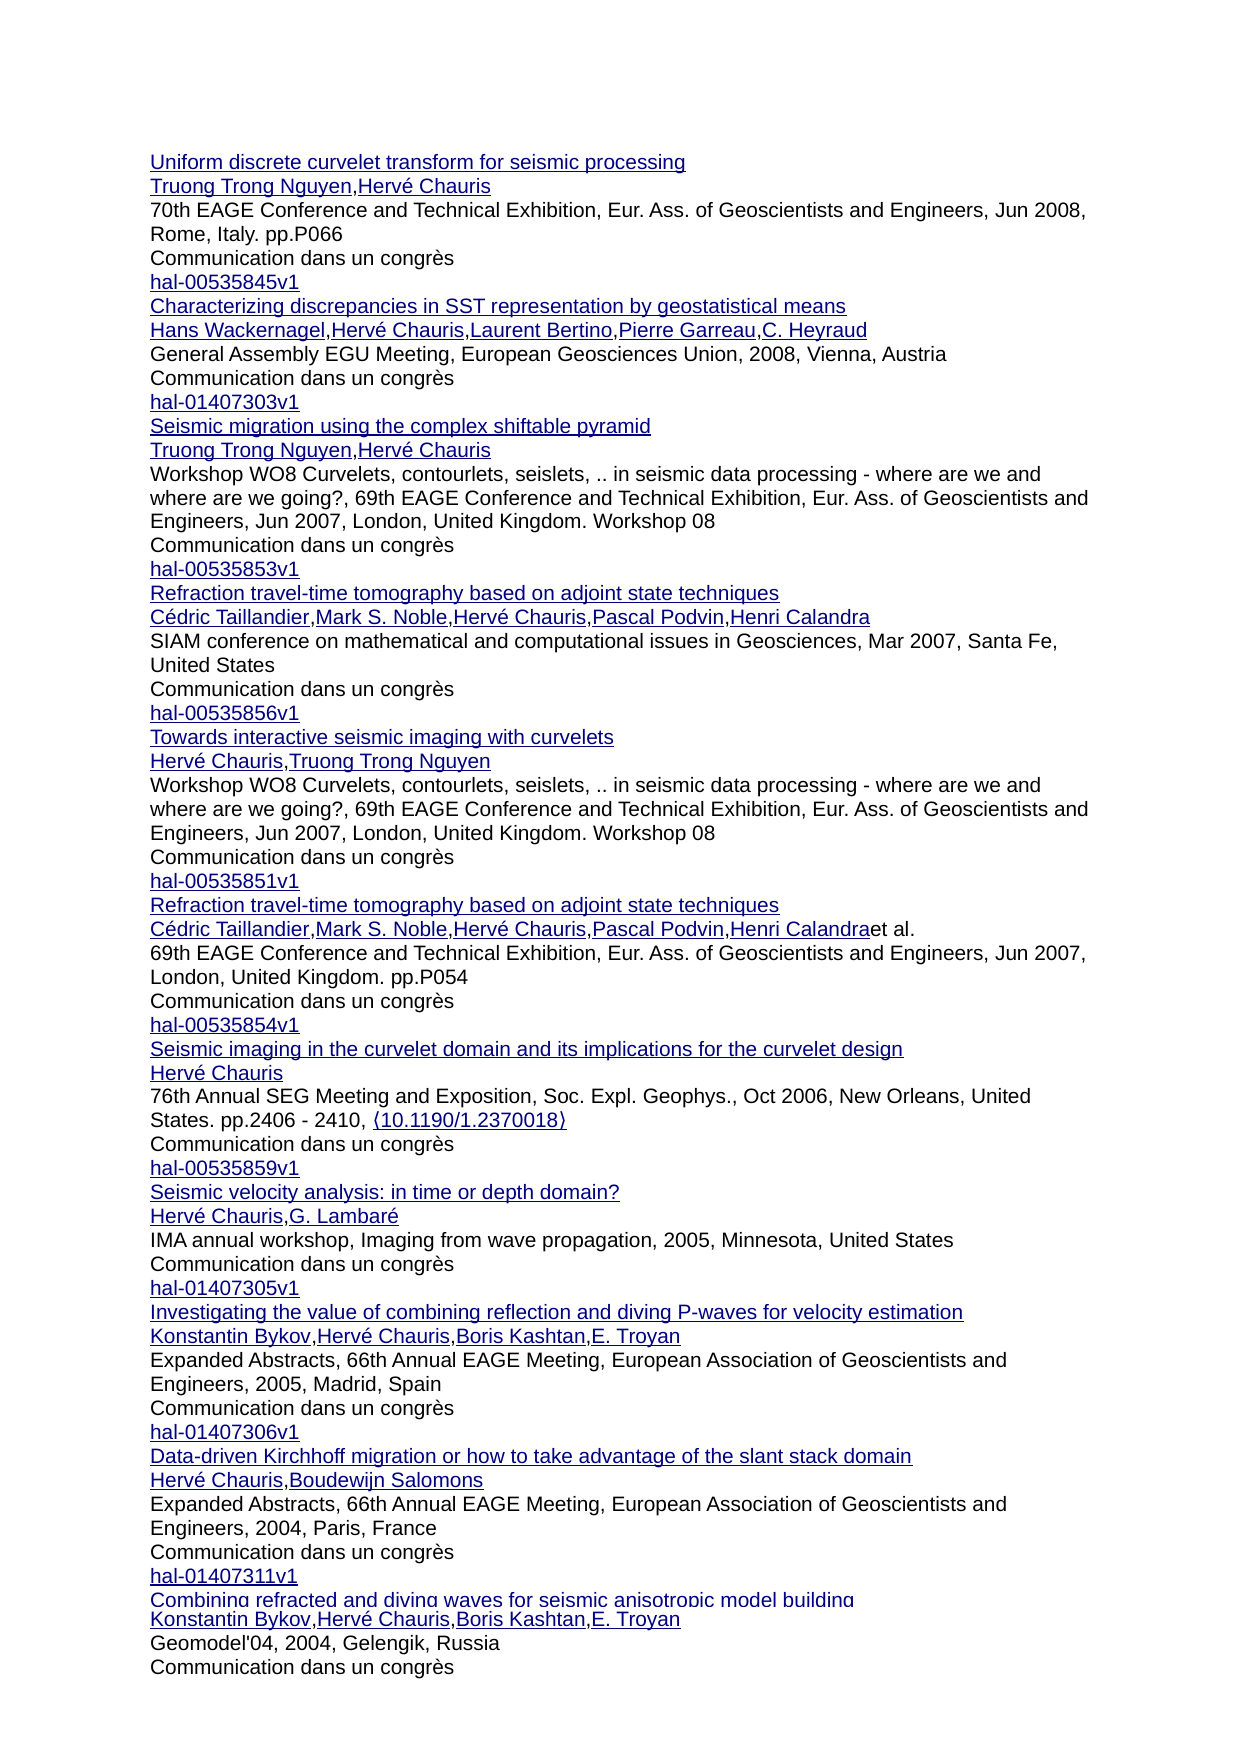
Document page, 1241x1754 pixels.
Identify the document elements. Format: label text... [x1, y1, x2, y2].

table_cell Seismic velocity analysis: in time or depth domain? Hervé Chauris,G. Lambaré IMA annual workshop, Imaging from wave propagation, 2005, Minnesota, United States Communication dans un congrès hal-01407305v1 [150, 1180, 1090, 1300]
table_cell Refraction travel-time tomography based on adjoint state techniques Cédric Taillandier,Mark S. Noble,Hervé Chauris,Pascal Podvin,Henri Calandra SIAM conference on mathematical and computational issues in Geosciences, Mar 2007, Santa Fe, United States Communication dans un congrès hal-00535856v1 [150, 581, 1090, 725]
table_cell Refraction travel-time tomography based on adjoint state techniques Cédric Taillandier,Mark S. Noble,Hervé Chauris,Pascal Podvin,Henri Calandraet al. 69th EAGE Conference and Technical Exhibition, Eur. Ass. of Geoscientists and Engineers, Jun 2007, London, United Kingdom. pp.P054 Communication dans un congrès hal-00535854v1 [150, 893, 1090, 1036]
table_cell Investigating the value of combining reflection and diving P-waves for velocity estimation Konstantin Bykov,Hervé Chauris,Boris Kashtan,E. Troyan Expanded Abstracts, 66th Annual EAGE Meeting, European Association of Geoscientists and Engineers, 2005, Madrid, Spain Communication dans un congrès hal-01407306v1 [150, 1300, 1090, 1444]
table_cell Data-driven Kirchhoff migration or how to take advantage of the slant stack domain Hervé Chauris,Boudewijn Salomons Expanded Abstracts, 66th Annual EAGE Meeting, European Association of Geoscientists and Engineers, 2004, Paris, France Communication dans un congrès hal-01407311v1 [150, 1444, 1090, 1587]
table_cell Uniform discrete curvelet transform for seismic processing Truong Trong Nguyen,Hervé Chauris 70th EAGE Conference and Technical Exhibition, Eur. Ass. of Geoscientists and Engineers, Jun 2008, Rome, Italy. pp.P066 Communication dans un congrès hal-00535845v1 [150, 150, 1090, 294]
table_cell Characterizing discrepancies in SST representation by geostatistical means Hans Wackernagel,Hervé Chauris,Laurent Bertino,Pierre Garreau,C. Heyraud General Assembly EGU Meeting, European Geosciences Union, 2008, Vienna, Austria Communication dans un congrès hal-01407303v1 [150, 294, 1090, 413]
table_cell Towards interactive seismic imaging with curvelets Hervé Chauris,Truong Trong Nguyen Workshop WO8 Curvelets, contourlets, seislets, .. in seismic data processing - where are we and where are we going?, 69th EAGE Conference and Technical Exhibition, Eur. Ass. of Geoscientists and Engineers, Jun 2007, London, United Kingdom. Workshop 08 Communication dans un congrès hal-00535851v1 [150, 725, 1090, 893]
table_cell Combining refracted and diving waves for seismic anisotropic model building Konstantin Bykov,Hervé Chauris,Boris Kashtan,E. Troyan Geomodel'04, 2004, Gelengik, Russia Communication dans un congrès [150, 1588, 1090, 1679]
table_cell Seismic migration using the complex shiftable pyramid Truong Trong Nguyen,Hervé Chauris Workshop WO8 Curvelets, contourlets, seislets, .. in seismic data processing - where are we and where are we going?, 69th EAGE Conference and Technical Exhibition, Eur. Ass. of Geoscientists and Engineers, Jun 2007, London, United Kingdom. Workshop 08 Communication dans un congrès hal-00535853v1 [150, 414, 1090, 581]
table_cell Seismic imaging in the curvelet domain and its implications for the curvelet design Hervé Chauris 76th Annual SEG Meeting and Exposition, Soc. Expl. Geophys., Oct 2006, New Orleans, United States. pp.2406 - 2410, ⟨10.1190/1.2370018⟩ Communication dans un congrès hal-00535859v1 [150, 1036, 1090, 1180]
